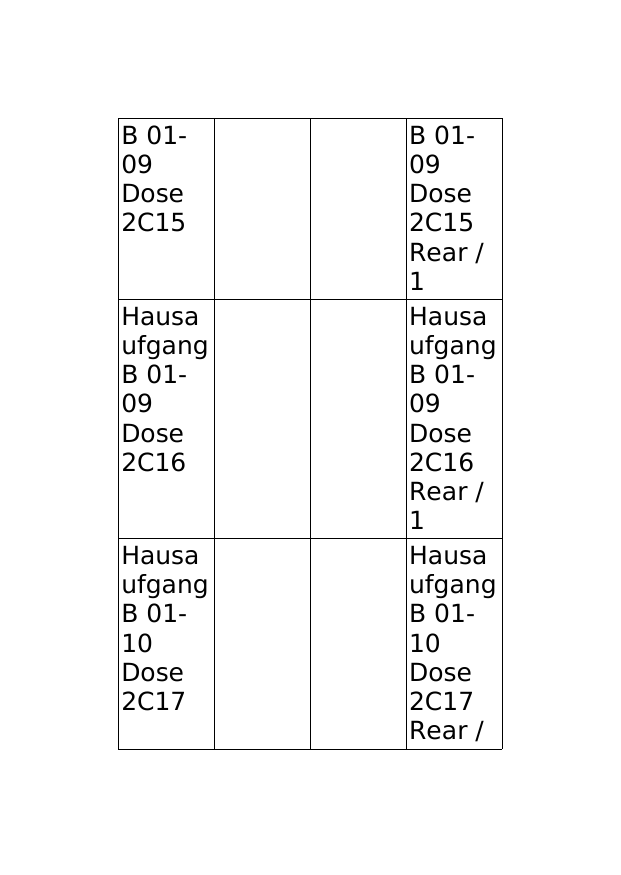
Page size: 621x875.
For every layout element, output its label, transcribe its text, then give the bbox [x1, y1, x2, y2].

table_cell Hausaufgang B 01-10 Dose 2C17 [119, 539, 214, 748]
table_cell Hausaufgang B 01-09 Dose 2C16 [119, 300, 214, 538]
table_cell [311, 539, 406, 748]
table_cell [311, 119, 406, 299]
table_cell Hausaufgang B 01-10 Dose 2C17 Rear / [407, 539, 502, 748]
table_cell [311, 300, 406, 538]
table_cell Hausaufgang B 01-09 Dose 2C16 Rear / 1 [407, 300, 502, 538]
table_cell [215, 539, 310, 748]
table_cell B 01-09 Dose 2C15 Rear / 1 [407, 119, 502, 299]
table_cell [215, 119, 310, 299]
table_cell B 01-09 Dose 2C15 [119, 119, 214, 299]
table_cell [215, 300, 310, 538]
